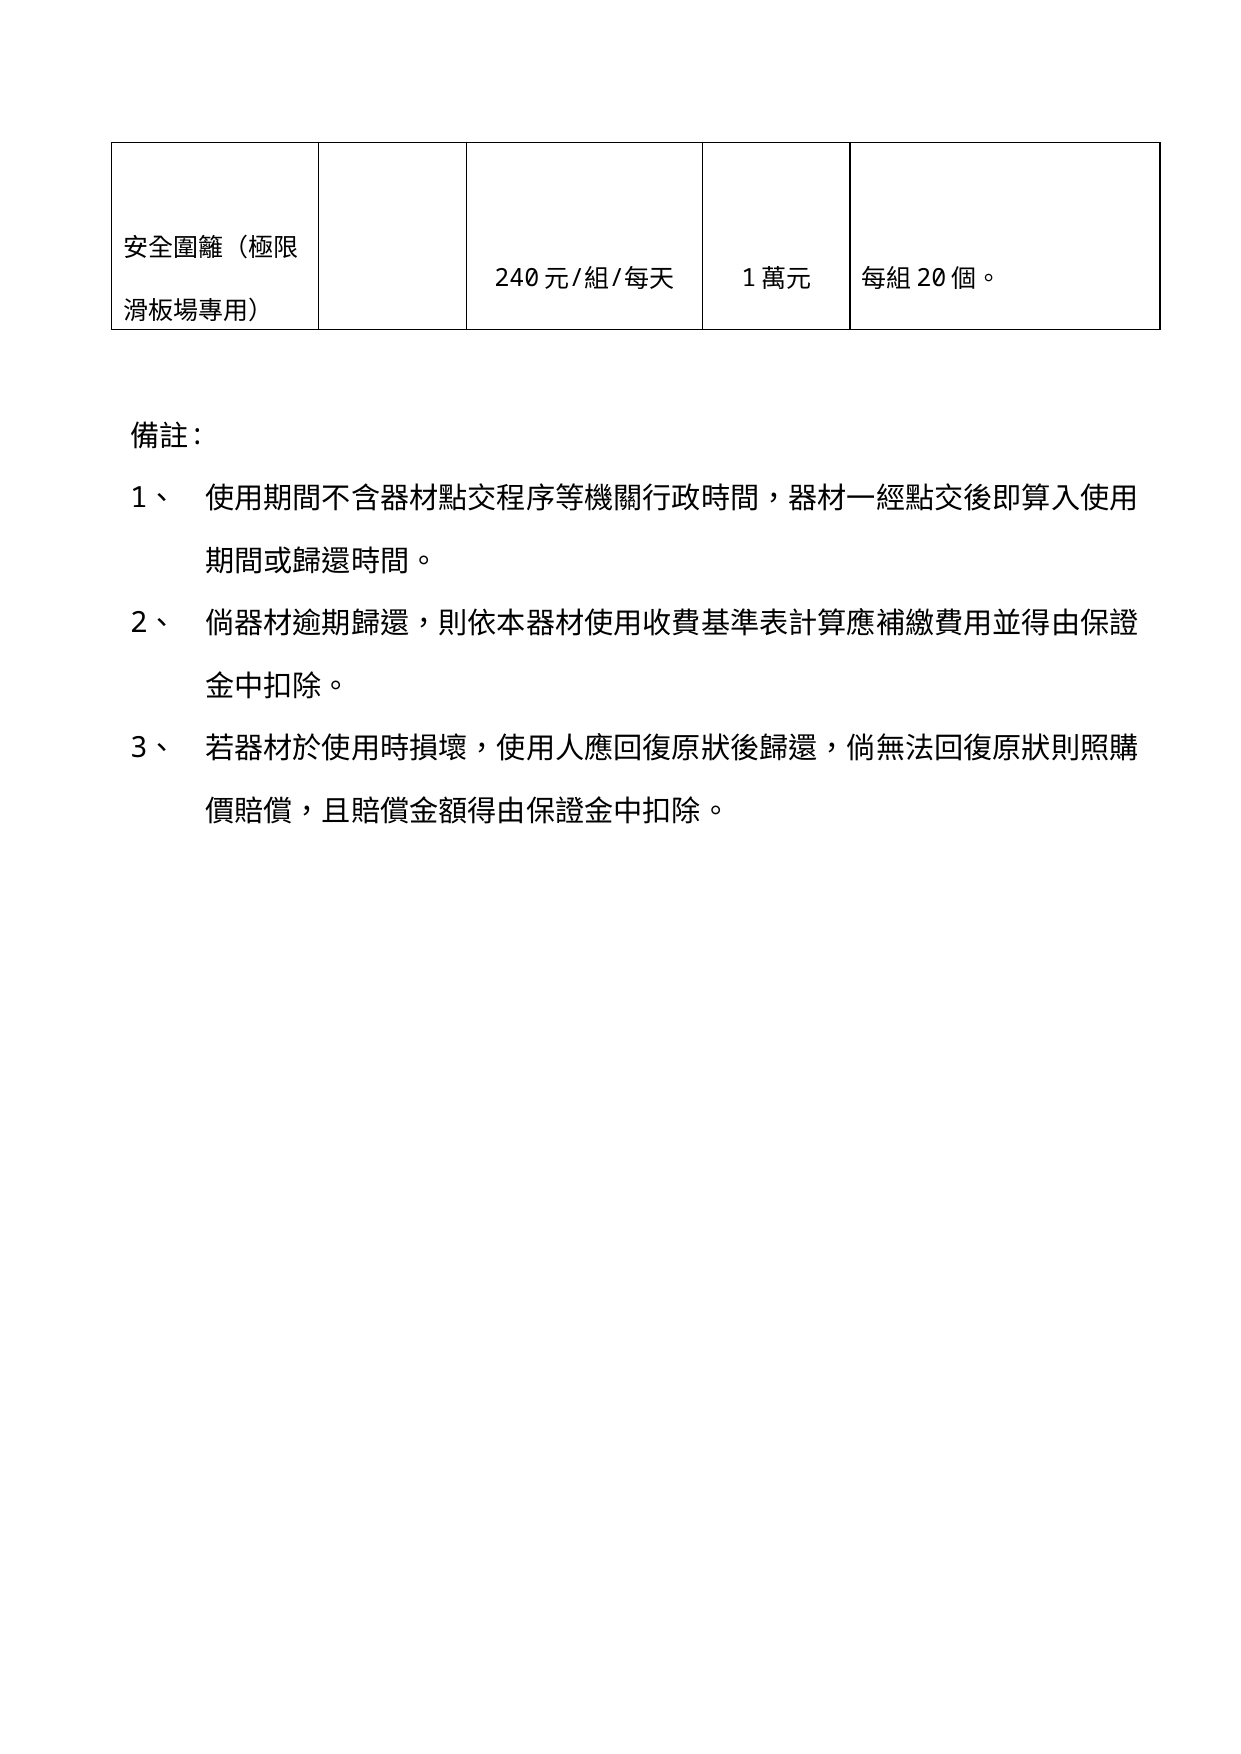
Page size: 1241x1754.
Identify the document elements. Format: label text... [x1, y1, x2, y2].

table_cell 安全圍籬（極限滑板場專用） [112, 143, 318, 329]
list 若器材於使用時損壞，使用人應回復原狀後歸還，倘無法回復原狀則照購價賠償，且賠償金額得由保證金中扣除。 [130, 704, 1152, 829]
table_cell 1萬元 [703, 143, 849, 329]
table_cell [319, 143, 466, 329]
text 備註: [130, 392, 1152, 454]
table_cell 每組20個。 [851, 143, 1159, 329]
list 使用期間不含器材點交程序等機關行政時間，器材一經點交後即算入使用期間或歸還時間。 [130, 454, 1152, 579]
table_cell 240元/組/每天 [467, 143, 702, 329]
list 倘器材逾期歸還，則依本器材使用收費基準表計算應補繳費用並得由保證金中扣除。 [130, 579, 1152, 704]
